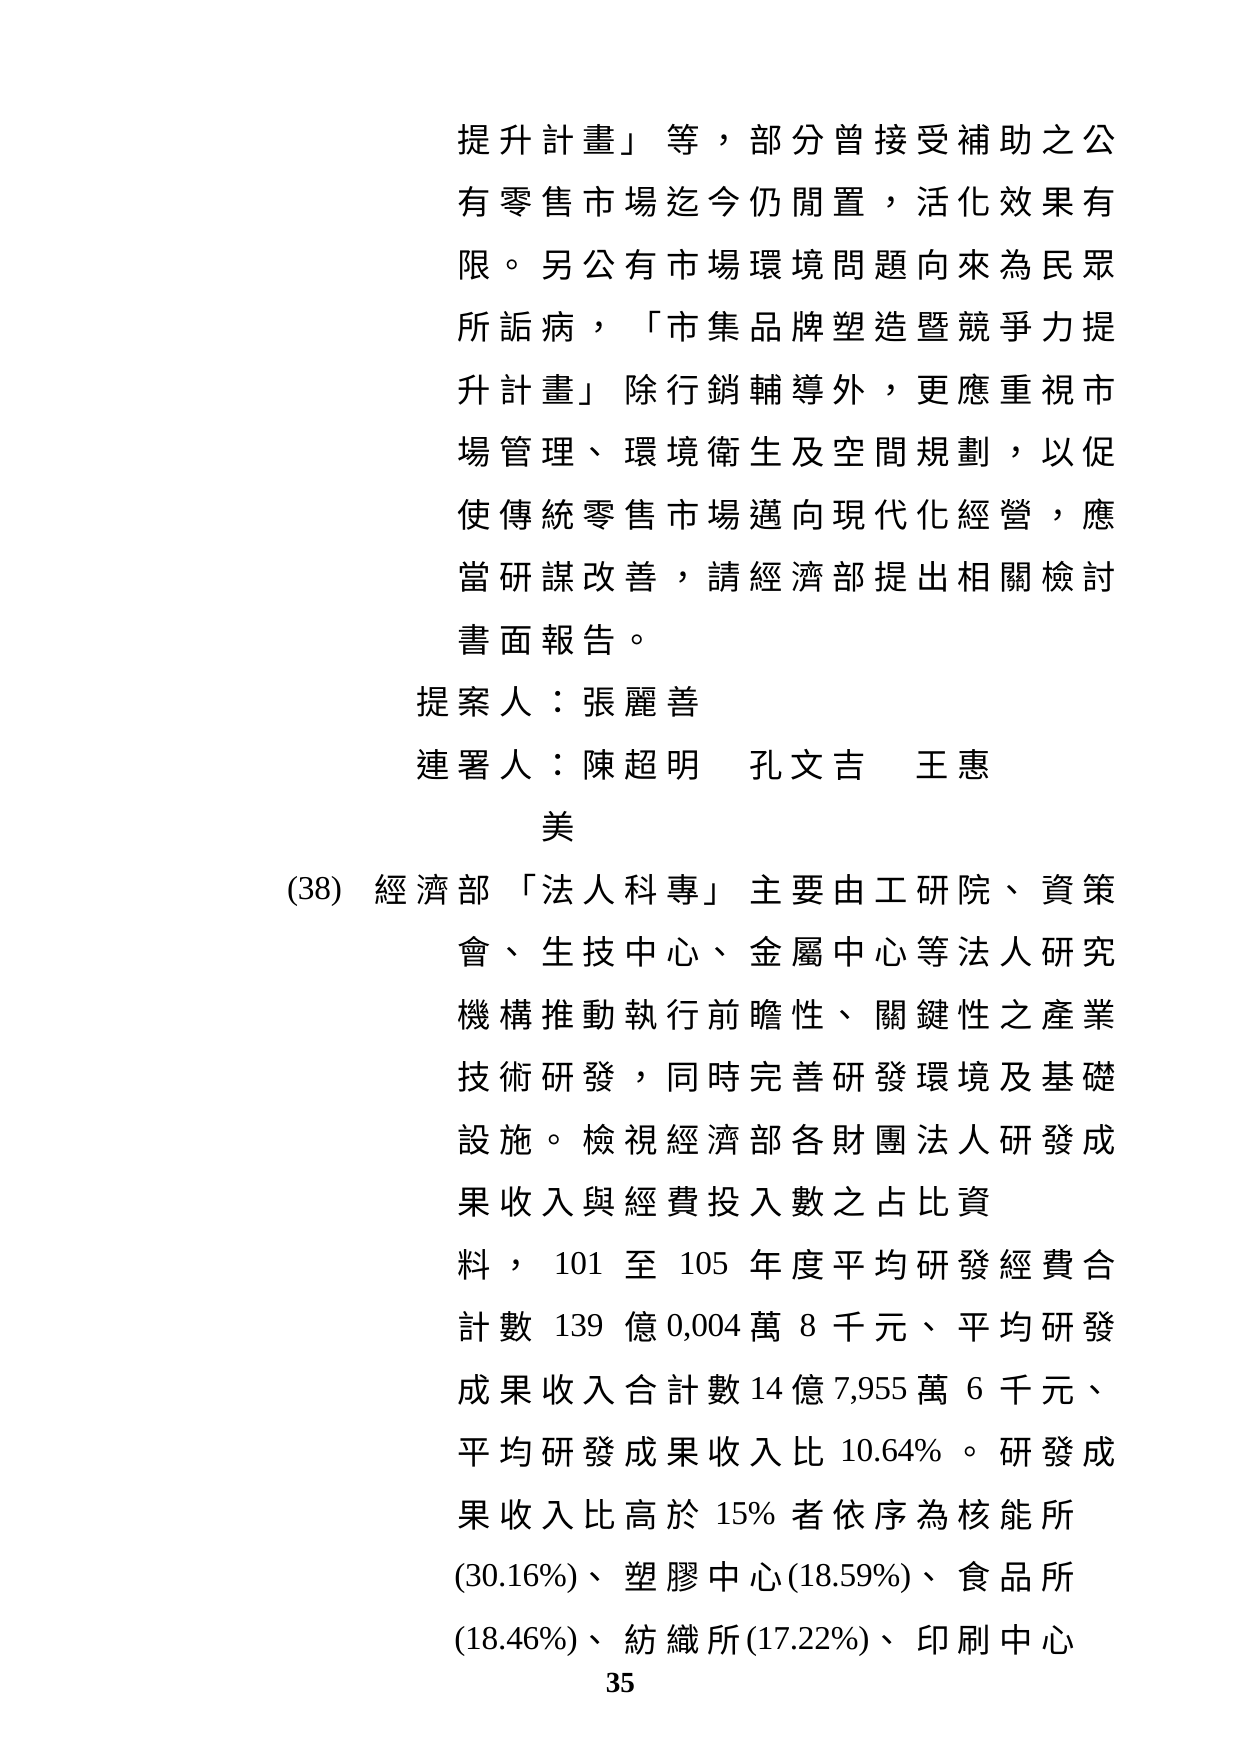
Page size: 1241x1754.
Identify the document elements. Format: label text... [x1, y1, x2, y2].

text 連署人：陳超明 孔文吉 王惠美 [394, 721, 1016, 846]
list 提升計畫」等，部分曾接受補助之公有零售市場迄今仍閒置，活化效果有限。另公有市場環境問題向來為民眾所詬病，「市集品牌塑造暨競爭力提升計畫」除行銷輔導外，更應重視市場管理、環境衛生及空間規劃，以促使傳統零售市場邁向現代化經營，應當研謀改善，請經濟部提出相關檢討書面報告。 [273, 96, 1120, 658]
text 提案人：張麗善 [394, 658, 1016, 721]
list 經濟部「法人科專」主要由工研院、資策會、生技中心、金屬中心等法人研究機構推動執行前瞻性、關鍵性之產業技術研發，同時完善研發環境及基礎設施。檢視經濟部各財團法人研發成果收入與經費投入數之占比資料，101至105年度平均研發經費合計數139億0,004萬8千元、平均研發成果收入合計數14億7,955萬6千元、平均研發成果收入比10.64%。研發成果收入比高於15%者依序為核能所(30.16%)、塑膠中心(18.59%)、食品所(18.46%)、紡織所(17.22%)、印刷中心 [273, 846, 1120, 1658]
